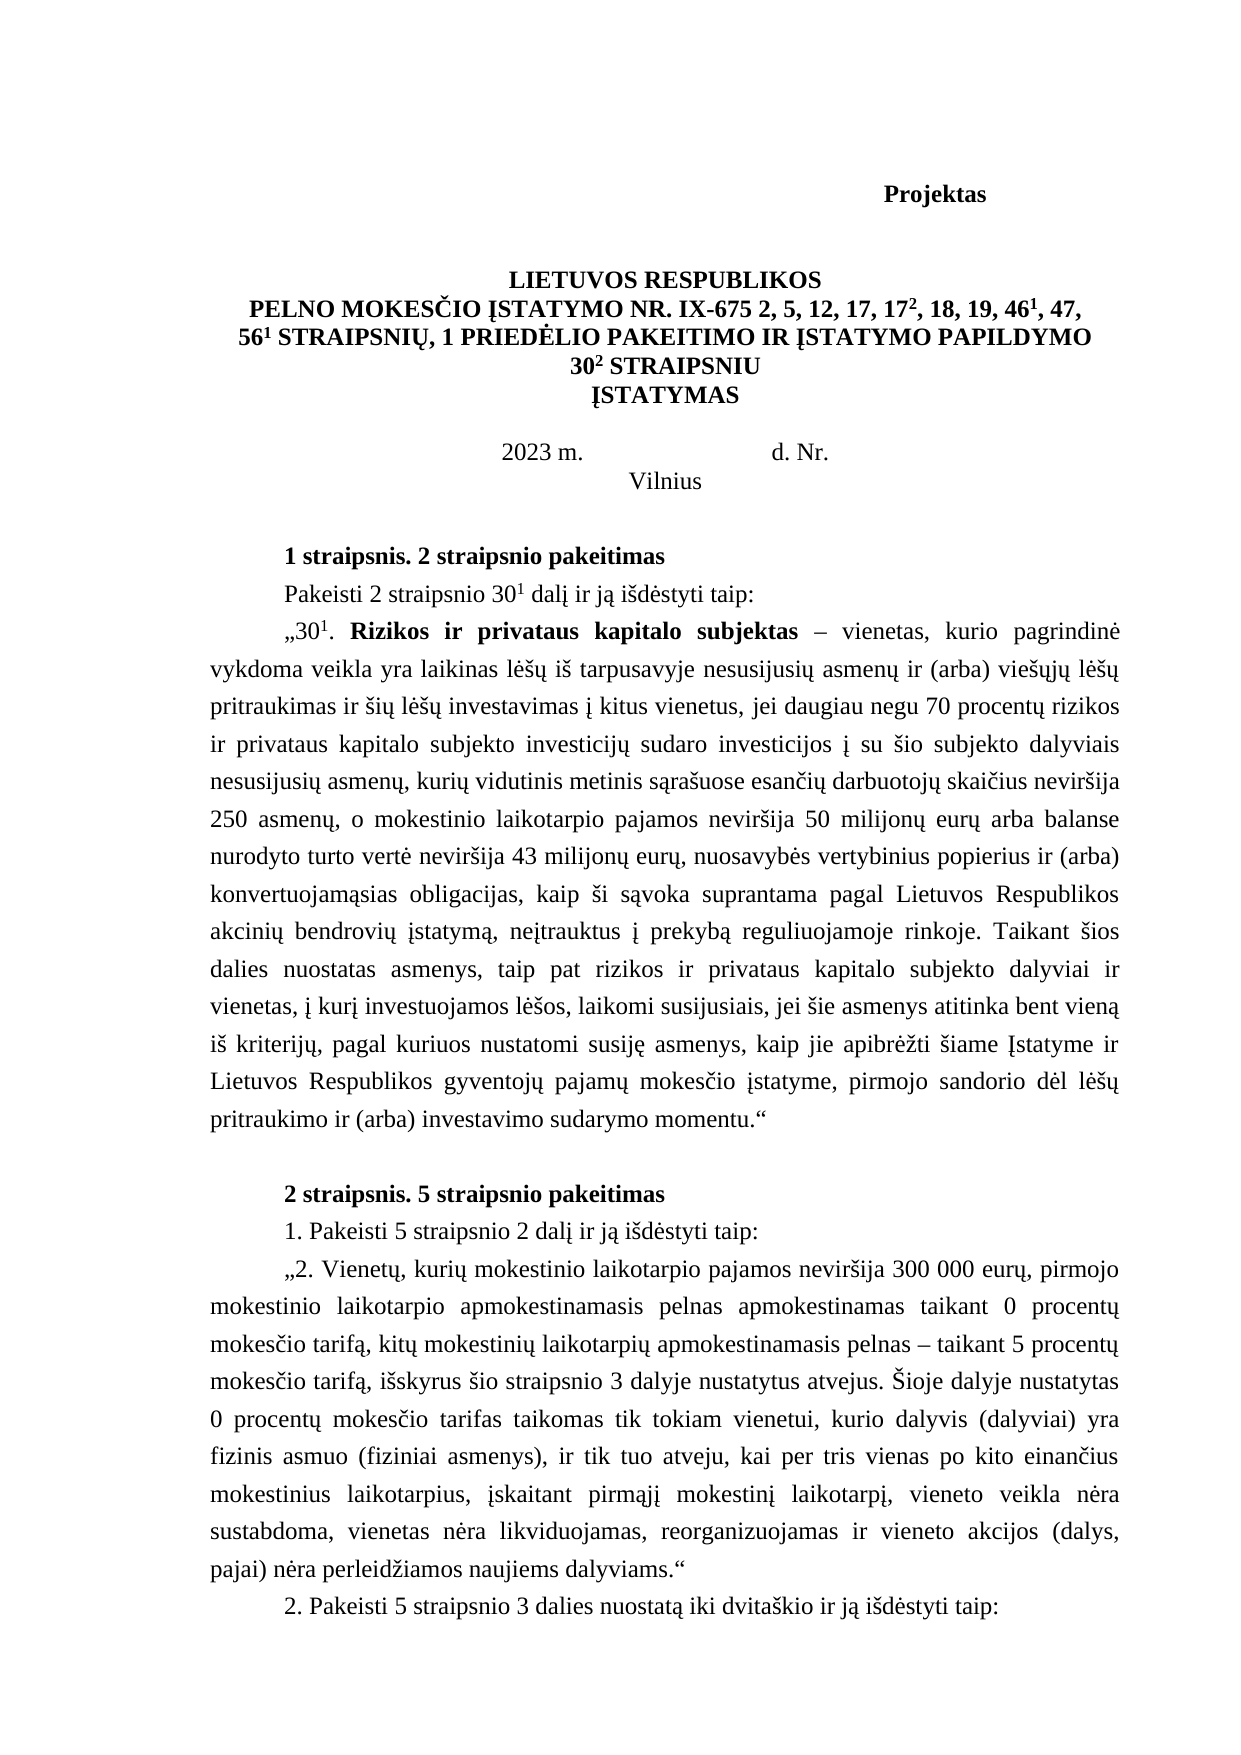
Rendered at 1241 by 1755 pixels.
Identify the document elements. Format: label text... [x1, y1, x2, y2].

text 2023 m. d. Nr. [210, 437, 1120, 466]
text 2. Pakeisti 5 straipsnio 3 dalies nuostatą iki dvitaškio ir ją išdėstyti taip: [210, 1582, 1120, 1620]
text 2 straipsnis. 5 straipsnio pakeitimas [210, 1170, 1120, 1207]
text 1. Pakeisti 5 straipsnio 2 dalį ir ją išdėstyti taip: [210, 1207, 1120, 1245]
text 1 straipsnis. 2 straipsnio pakeitimas [210, 532, 1120, 570]
text įstatymas [210, 380, 1120, 409]
text „2. Vienetų, kurių mokestinio laikotarpio pajamos neviršija 300 000 eurų, pirmojo mokestinio laikotarpio apmokestinamasis pelnas apmokestinamas taikant 0 procentų mokesčio tarifą, kitų mokestinių laikotarpių apmokestinamasis pelnas – taikant 5 procentų mokesčio tarifą, išskyrus šio straipsnio 3 dalyje nustatytus atvejus. Šioje dalyje nustatytas 0 procentų mokesčio tarifas taikomas tik tokiam vienetui, kurio dalyvis (dalyviai) yra fizinis asmuo (fiziniai asmenys), ir tik tuo atveju, kai per tris vienas po kito einančius mokestinius laikotarpius, įskaitant pirmąjį mokestinį laikotarpį, vieneto veikla nėra sustabdoma, vienetas nėra likviduojamas, reorganizuojamas ir vieneto akcijos (dalys, pajai) nėra perleidžiamos naujiems dalyviams.“ [210, 1245, 1120, 1582]
text „301. Rizikos ir privataus kapitalo subjektas – vienetas, kurio pagrindinė vykdoma veikla yra laikinas lėšų iš tarpusavyje nesusijusių asmenų ir (arba) viešųjų lėšų pritraukimas ir šių lėšų investavimas į kitus vienetus, jei daugiau negu 70 procentų rizikos ir privataus kapitalo subjekto investicijų sudaro investicijos į su šio subjekto dalyviais nesusijusių asmenų, kurių vidutinis metinis sąrašuose esančių darbuotojų skaičius neviršija 250 asmenų, o mokestinio laikotarpio pajamos neviršija 50 milijonų eurų arba balanse nurodyto turto vertė neviršija 43 milijonų eurų, nuosavybės vertybinius popierius ir (arba) konvertuojamąsias obligacijas, kaip ši sąvoka suprantama pagal Lietuvos Respublikos akcinių bendrovių įstatymą, neįtrauktus į prekybą reguliuojamoje rinkoje. Taikant šios dalies nuostatas asmenys, taip pat rizikos ir privataus kapitalo subjekto dalyviai ir vienetas, į kurį investuojamos lėšos, laikomi susijusiais, jei šie asmenys atitinka bent vieną iš kriterijų, pagal kuriuos nustatomi susiję asmenys, kaip jie apibrėžti šiame Įstatyme ir Lietuvos Respublikos gyventojų pajamų mokesčio įstatyme, pirmojo sandorio dėl lėšų pritraukimo ir (arba) investavimo sudarymo momentu.“ [210, 607, 1120, 1132]
text Projektas [750, 179, 1120, 207]
text PELNO mokesčio įstatymo NR. iX-675 2, 5, 12, 17, 172, 18, 19, 461, 47, 561 STRAIPSNIŲ, 1 priedėlio Pakeitimo ir ĮSTATYMO PAPILDYMO 302 STRAIPSNIu [210, 294, 1120, 380]
text Lietuvos Respublikos [210, 265, 1120, 294]
text Pakeisti 2 straipsnio 301 dalį ir ją išdėstyti taip: [210, 570, 1120, 607]
text Vilnius [210, 466, 1120, 495]
